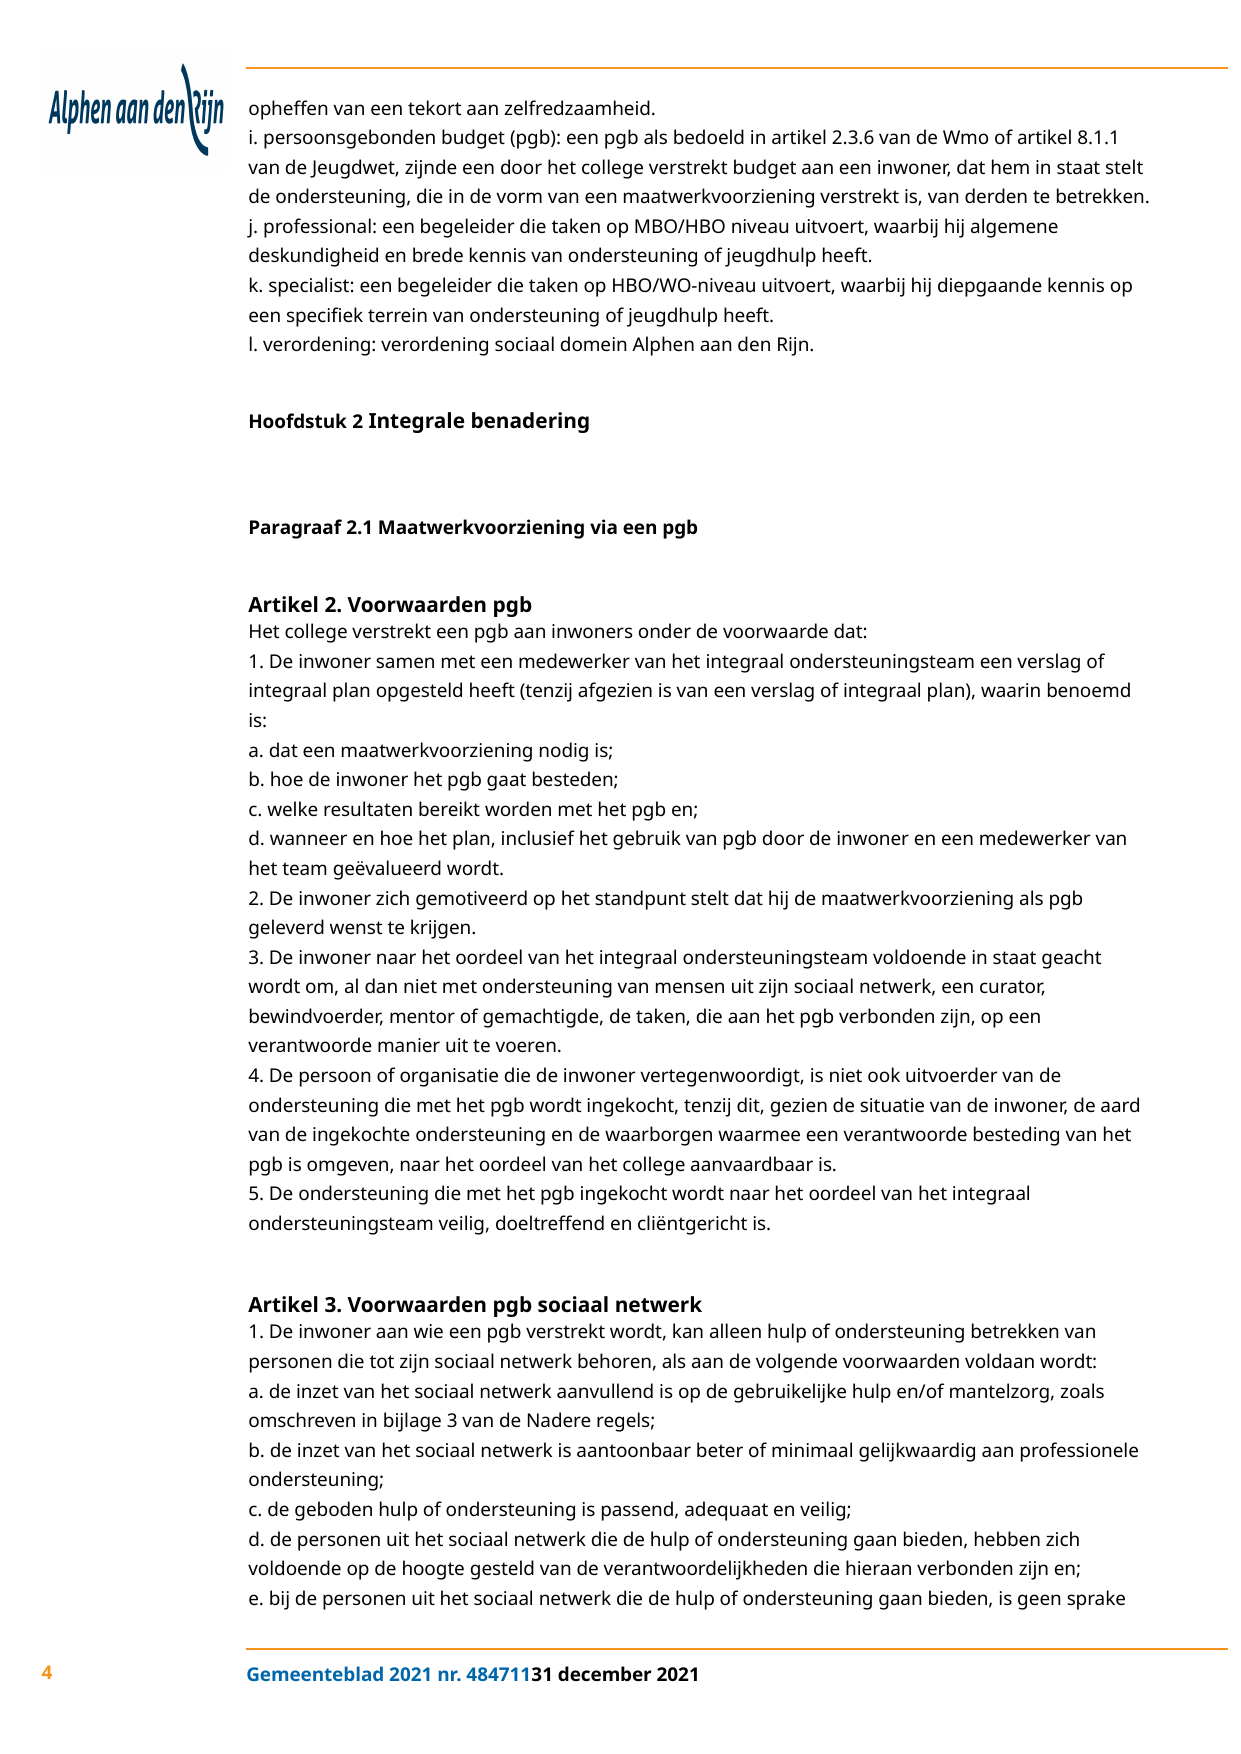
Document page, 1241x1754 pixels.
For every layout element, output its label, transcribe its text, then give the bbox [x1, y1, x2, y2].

text Artikel 2. Voorwaarden pgb [248, 590, 1152, 618]
picture [41, 47, 231, 172]
text 1. De inwoner samen met een medewerker van het integraal ondersteuningsteam een verslag of integraal plan opgesteld heeft (tenzij afgezien is van een verslag of integraal plan), waarin benoemd is: [248, 648, 1152, 733]
text d. wanneer en hoe het plan, inclusief het gebruik van pgb door de inwoner en een medewerker van het team geëvalueerd wordt. [248, 826, 1152, 881]
text Hoofdstuk 2 Integrale benadering [248, 407, 1152, 435]
text j. professional: een begeleider die taken op MBO/HBO niveau uitvoert, waarbij hij algemene deskundigheid en brede kennis van ondersteuning of jeugdhulp heeft. [248, 213, 1152, 268]
text 4. De persoon of organisatie die de inwoner vertegenwoordigt, is niet ook uitvoerder van de ondersteuning die met het pgb wordt ingekocht, tenzij dit, gezien de situatie van de inwoner, de aard van de ingekochte ondersteuning en de waarborgen waarmee een verantwoorde besteding van het pgb is omgeven, naar het oordeel van het college aanvaardbaar is. [248, 1062, 1152, 1177]
text l. verordening: verordening sociaal domein Alphen aan den Rijn. [248, 331, 1152, 357]
text i. persoonsgebonden budget (pgb): een pgb als bedoeld in artikel 2.3.6 van de Wmo of artikel 8.1.1 van de Jeugdwet, zijnde een door het college verstrekt budget aan een inwoner, dat hem in staat stelt de ondersteuning, die in de vorm van een maatwerkvoorziening verstrekt is, van derden te betrekken. [248, 124, 1152, 209]
text Paragraaf 2.1 Maatwerkvoorziening via een pgb [248, 514, 1152, 540]
text d. de personen uit het sociaal netwerk die de hulp of ondersteuning gaan bieden, hebben zich voldoende op de hoogte gesteld van de verantwoordelijkheden die hieraan verbonden zijn en; [248, 1526, 1152, 1581]
text Artikel 3. Voorwaarden pgb sociaal netwerk [248, 1290, 1152, 1319]
text a. dat een maatwerkvoorziening nodig is; [248, 737, 1152, 763]
text b. de inzet van het sociaal netwerk is aantoonbaar beter of minimaal gelijkwaardig aan professionele ondersteuning; [248, 1437, 1152, 1492]
text 5. De ondersteuning die met het pgb ingekocht wordt naar het oordeel van het integraal ondersteuningsteam veilig, doeltreffend en cliëntgericht is. [248, 1181, 1152, 1236]
text c. welke resultaten bereikt worden met het pgb en; [248, 796, 1152, 822]
text opheffen van een tekort aan zelfredzaamheid. [248, 95, 1152, 121]
text 2. De inwoner zich gemotiveerd op het standpunt stelt dat hij de maatwerkvoorziening als pgb geleverd wenst te krijgen. [248, 885, 1152, 940]
text 3. De inwoner naar het oordeel van het integraal ondersteuningsteam voldoende in staat geacht wordt om, al dan niet met ondersteuning van mensen uit zijn sociaal netwerk, een curator, bewindvoerder, mentor of gemachtigde, de taken, die aan het pgb verbonden zijn, op een verantwoorde manier uit te voeren. [248, 944, 1152, 1058]
text a. de inzet van het sociaal netwerk aanvullend is op de gebruikelijke hulp en/of mantelzorg, zoals omschreven in bijlage 3 van de Nadere regels; [248, 1378, 1152, 1433]
text Het college verstrekt een pgb aan inwoners onder de voorwaarde dat: [248, 618, 1152, 644]
text b. hoe de inwoner het pgb gaat besteden; [248, 766, 1152, 792]
text 1. De inwoner aan wie een pgb verstrekt wordt, kan alleen hulp of ondersteuning betrekken van personen die tot zijn sociaal netwerk behoren, als aan de volgende voorwaarden voldaan wordt: [248, 1319, 1152, 1374]
text c. de geboden hulp of ondersteuning is passend, adequaat en veilig; [248, 1496, 1152, 1522]
text k. specialist: een begeleider die taken op HBO/WO-niveau uitvoert, waarbij hij diepgaande kennis op een specifiek terrein van ondersteuning of jeugdhulp heeft. [248, 272, 1152, 328]
text e. bij de personen uit het sociaal netwerk die de hulp of ondersteuning gaan bieden, is geen sprake [248, 1585, 1152, 1611]
